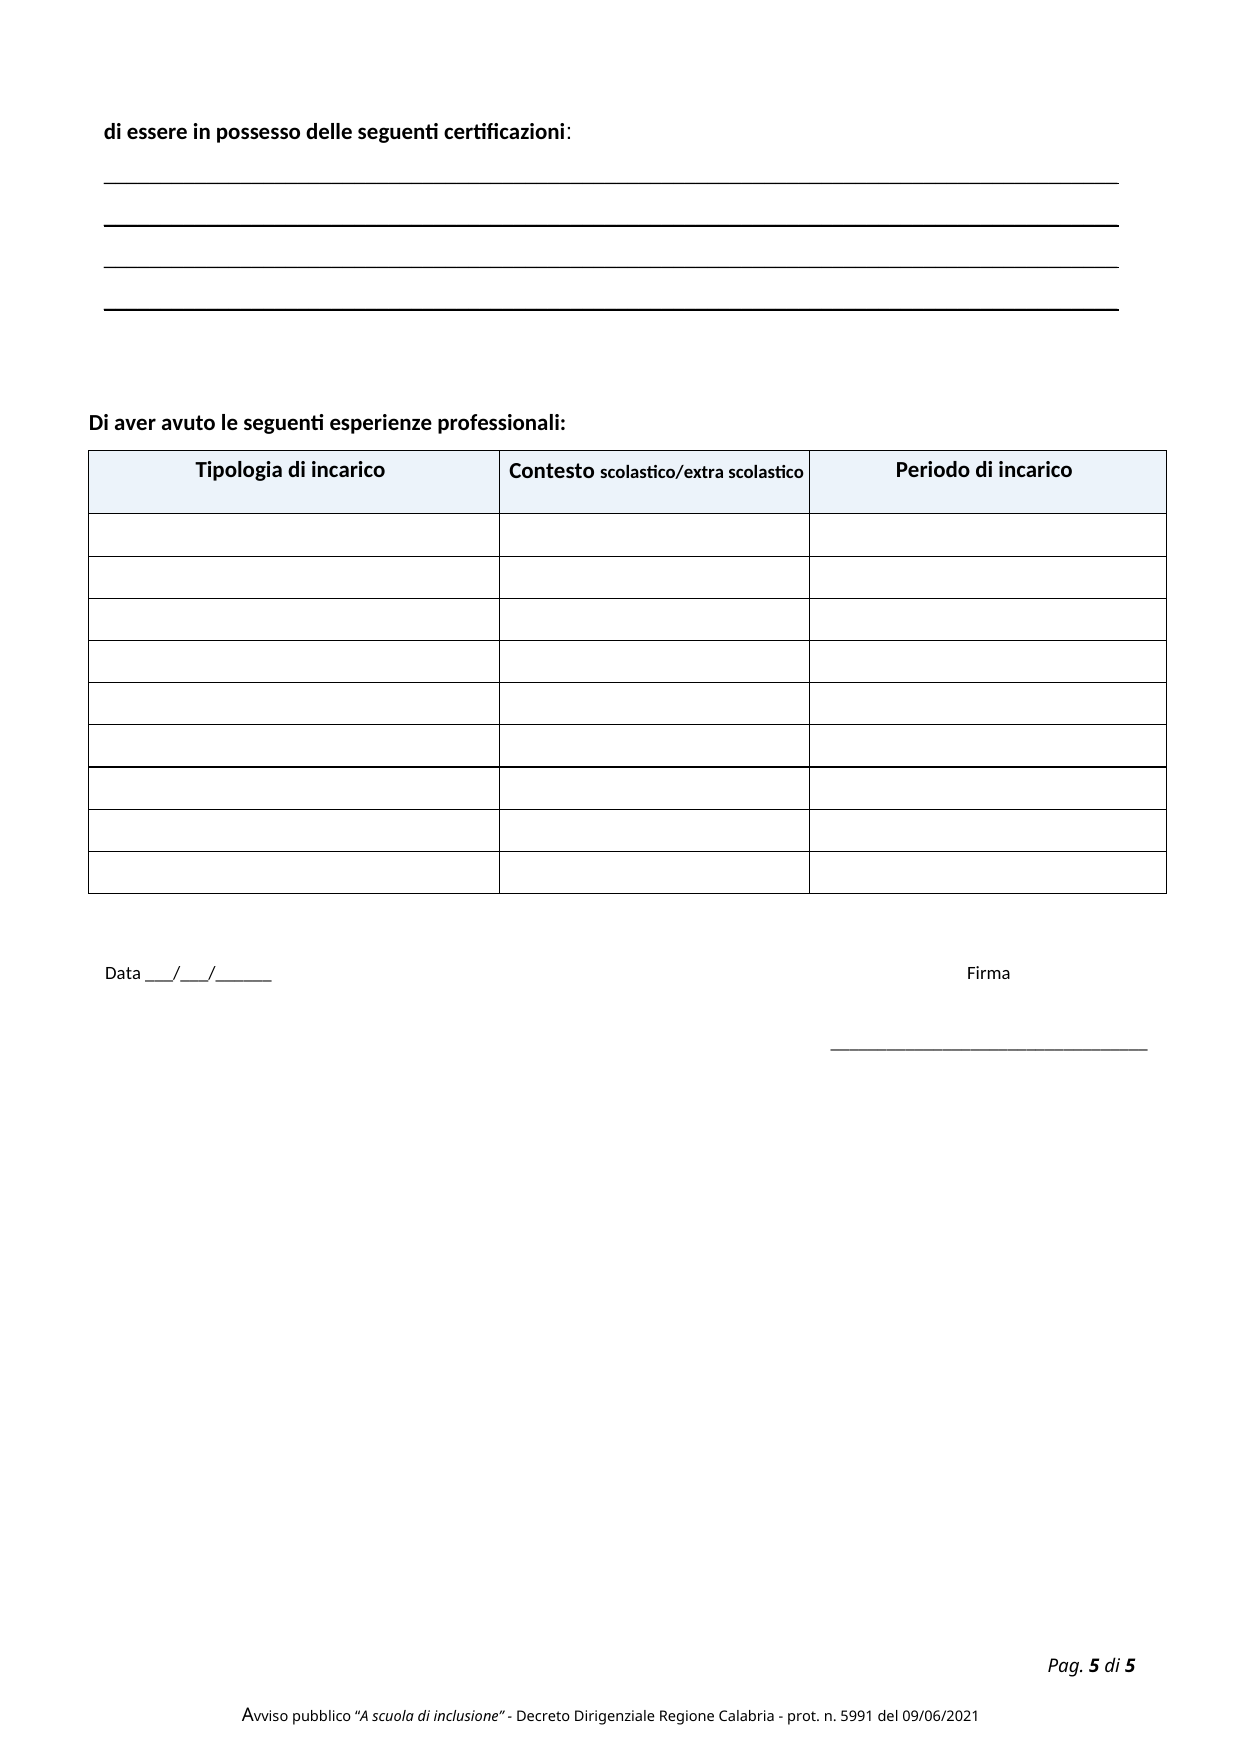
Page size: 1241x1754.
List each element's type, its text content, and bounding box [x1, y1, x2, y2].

table_cell [810, 852, 1166, 893]
table_cell [89, 852, 499, 893]
table_cell [500, 641, 809, 682]
table_cell [810, 768, 1166, 809]
table_cell [810, 514, 1166, 556]
table_cell [500, 599, 809, 640]
table_cell [500, 725, 809, 766]
table_header Tipologia di incarico [89, 451, 499, 513]
table_cell [500, 514, 809, 556]
table_cell [500, 810, 809, 851]
text Data ___/___/______ Firma [101, 961, 1167, 984]
table_cell [89, 810, 499, 851]
text __________________________________ [752, 1030, 1167, 1053]
table_cell [89, 725, 499, 766]
text ____________________________________________________________________________________________________________________________________________________________________________________________________________________________________________________________________________________________________________________________________________________________________ [103, 159, 1130, 313]
text di essere in possesso delle seguenti certificazioni: [89, 117, 1130, 145]
table_cell [500, 852, 809, 893]
table_cell [810, 725, 1166, 766]
table_cell [500, 683, 809, 724]
text Di aver avuto le seguenti esperienze professionali: [89, 408, 1130, 436]
table_cell [89, 557, 499, 598]
table_cell [89, 641, 499, 682]
table_cell [500, 768, 809, 809]
table_cell [810, 557, 1166, 598]
table_cell [89, 599, 499, 640]
table_cell [89, 514, 499, 556]
table_cell [810, 683, 1166, 724]
table_cell [810, 641, 1166, 682]
table_header Contesto scolastico/extra scolastico [500, 451, 809, 513]
table_cell [89, 768, 499, 809]
table_cell [500, 557, 809, 598]
table_cell [810, 810, 1166, 851]
table_cell [89, 683, 499, 724]
table_header Periodo di incarico [810, 451, 1166, 513]
table_cell [810, 599, 1166, 640]
